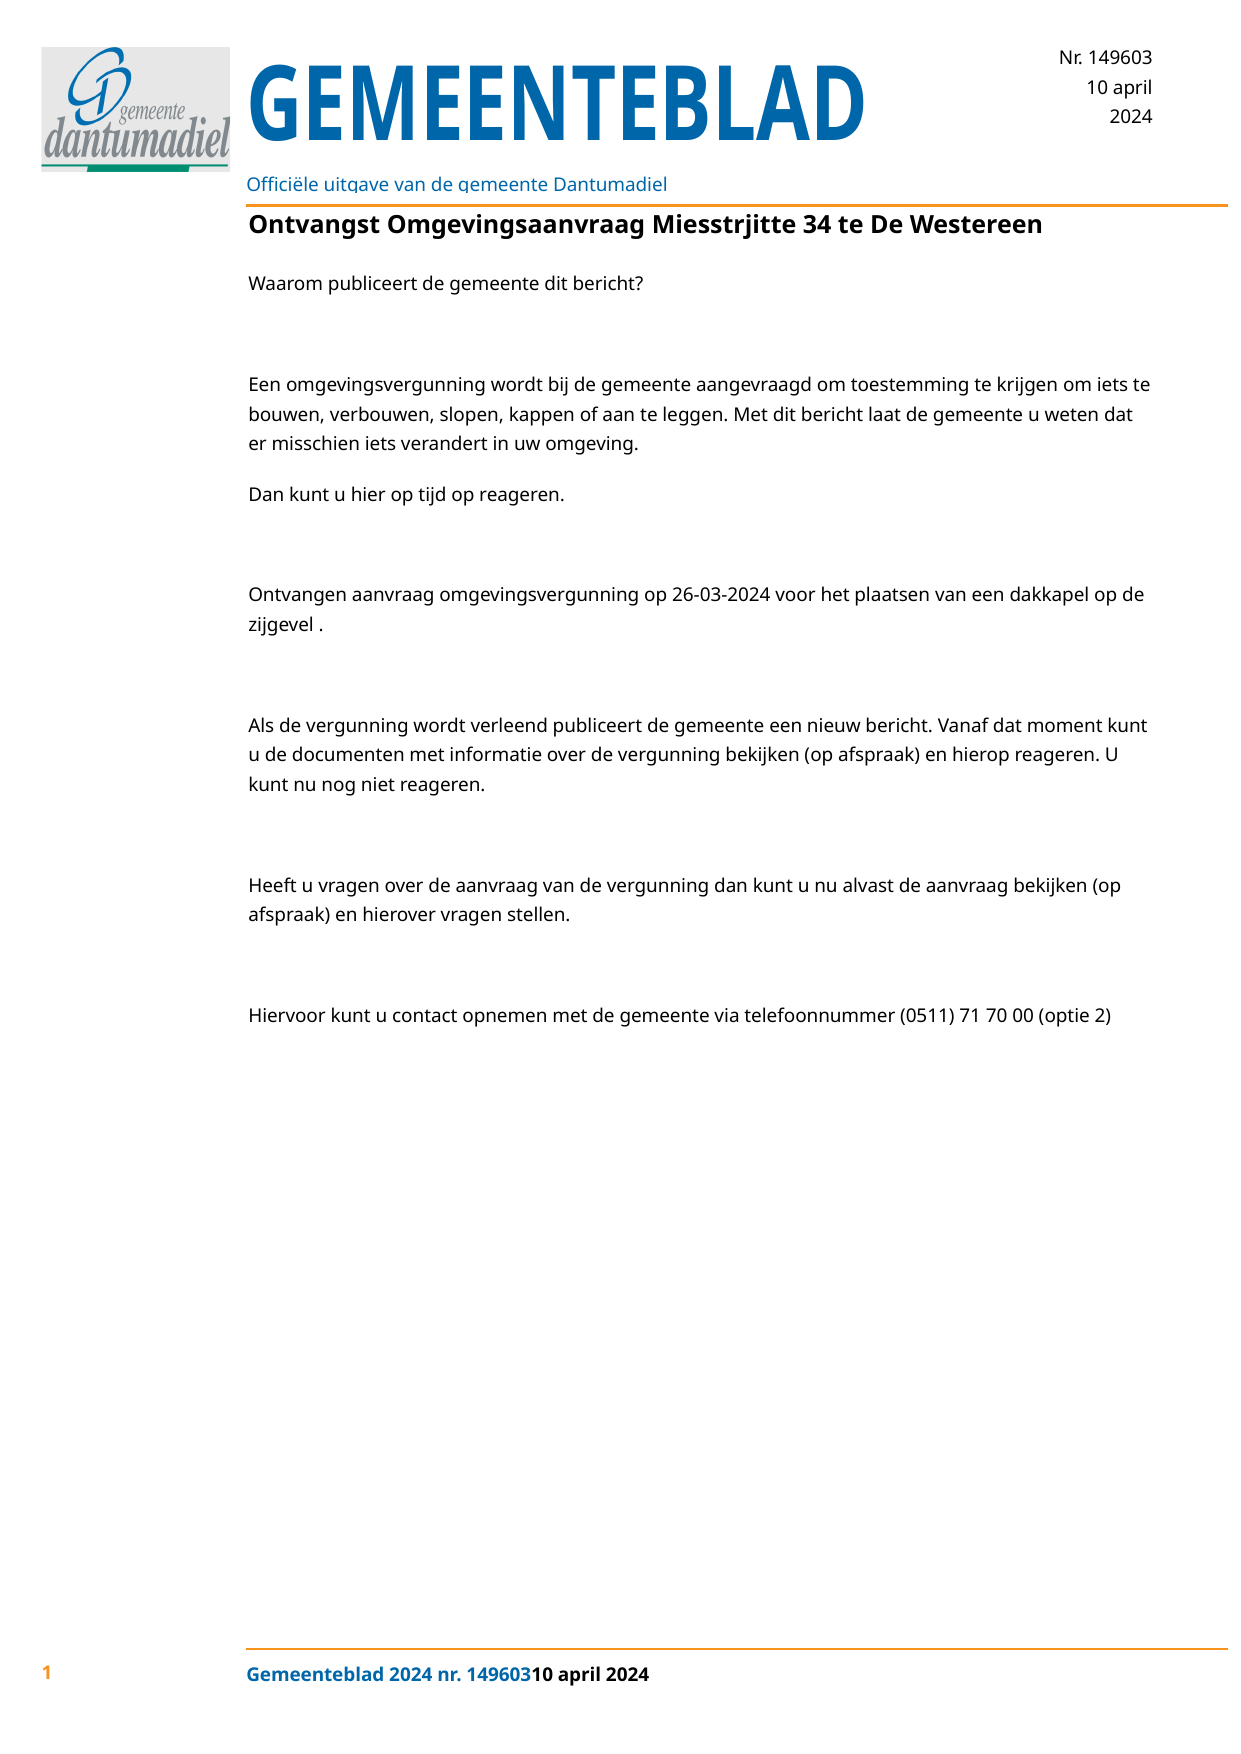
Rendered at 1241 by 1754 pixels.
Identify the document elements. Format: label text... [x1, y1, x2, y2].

text Waarom publiceert de gemeente dit bericht? [248, 270, 1152, 296]
picture [41, 47, 231, 172]
text Als de vergunning wordt verleend publiceert de gemeente een nieuw bericht. Vanaf dat moment kunt u de documenten met informatie over de vergunning bekijken (op afspraak) en hierop reageren. U kunt nu nog niet reageren. [248, 712, 1152, 797]
text Heeft u vragen over de aanvraag van de vergunning dan kunt u nu alvast de aanvraag bekijken (op afspraak) en hierover vragen stellen. [248, 872, 1152, 927]
text Ontvangst Omgevingsaanvraag Miesstrjitte 34 te De Westereen [248, 207, 1152, 241]
text Dan kunt u hier op tijd op reageren. [248, 481, 1152, 506]
text Een omgevingsvergunning wordt bij de gemeente aangevraagd om toestemming te krijgen om iets te bouwen, verbouwen, slopen, kappen of aan te leggen. Met dit bericht laat de gemeente u weten dat er misschien iets verandert in uw omgeving. [248, 371, 1152, 456]
text Ontvangen aanvraag omgevingsvergunning op 26-03-2024 voor het plaatsen van een dakkapel op de zijgevel . [248, 582, 1152, 637]
text Hiervoor kunt u contact opnemen met de gemeente via telefoonnummer (0511) 71 70 00 (optie 2) [248, 1002, 1152, 1028]
